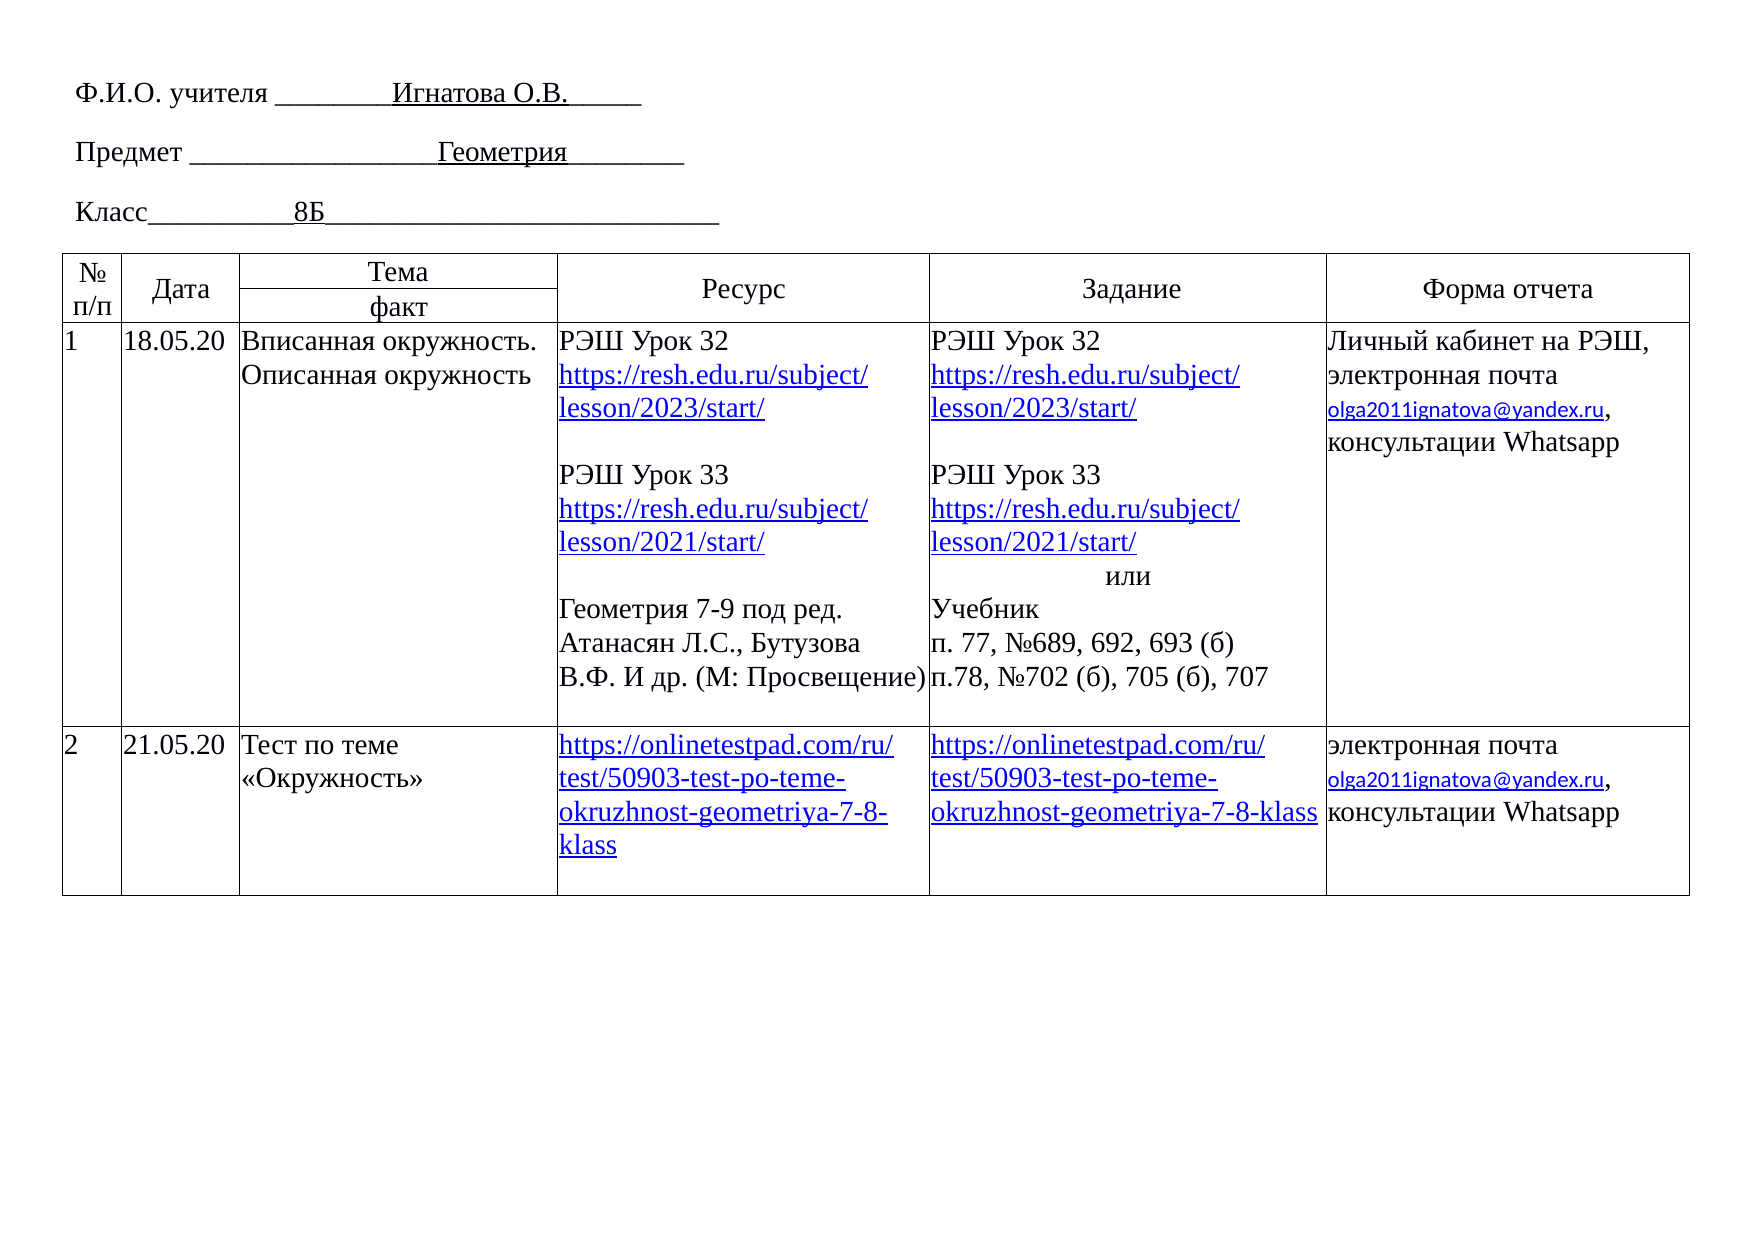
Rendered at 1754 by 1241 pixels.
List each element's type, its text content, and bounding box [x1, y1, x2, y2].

text Ф.И.О. учителя ________Игнатова О.В._____ [75, 75, 1679, 108]
table_cell Вписанная окружность. Описанная окружность [240, 323, 557, 726]
table_cell Тест по теме «Окружность» [240, 727, 557, 894]
table_cell 21.05.20 [122, 727, 239, 894]
table_cell 1 [63, 323, 121, 726]
table_header Форма отчета [1327, 254, 1689, 322]
text Предмет _________________Геометрия________ [75, 134, 1679, 168]
table_cell электронная почта olga2011ignatova@yandex.ru, консультации Whatsapp [1327, 727, 1689, 894]
table_cell 2 [63, 727, 121, 894]
table_header Ресурс [558, 254, 929, 322]
table_cell РЭШ Урок 32 https://resh.edu.ru/subject/lesson/2023/start/ РЭШ Урок 33 https://resh.edu.ru/subject/lesson/2021/start/ или Учебник п. 77, №689, 692, 693 (б) п.78, №702 (б), 705 (б), 707 [930, 323, 1326, 726]
table_cell РЭШ Урок 32 https://resh.edu.ru/subject/lesson/2023/start/ РЭШ Урок 33 https://resh.edu.ru/subject/lesson/2021/start/ Геометрия 7-9 под ред. Атанасян Л.С., Бутузова В.Ф. И др. (М: Просвещение) [558, 323, 929, 726]
text Класс__________8Б___________________________ [75, 194, 1679, 227]
table_cell 18.05.20 [122, 323, 239, 726]
table_cell Личный кабинет на РЭШ, электронная почта olga2011ignatova@yandex.ru, консультации Whatsapp [1327, 323, 1689, 726]
table_cell https://onlinetestpad.com/ru/test/50903-test-po-teme-okruzhnost-geometriya-7-8-klass [930, 727, 1326, 894]
table_header Дата [122, 254, 239, 322]
table_header Тема [240, 254, 557, 288]
table_header Задание [930, 254, 1326, 322]
table_header № п/п [63, 254, 121, 322]
table_cell https://onlinetestpad.com/ru/test/50903-test-po-teme-okruzhnost-geometriya-7-8-klass [558, 727, 929, 894]
table_cell факт [240, 289, 557, 322]
